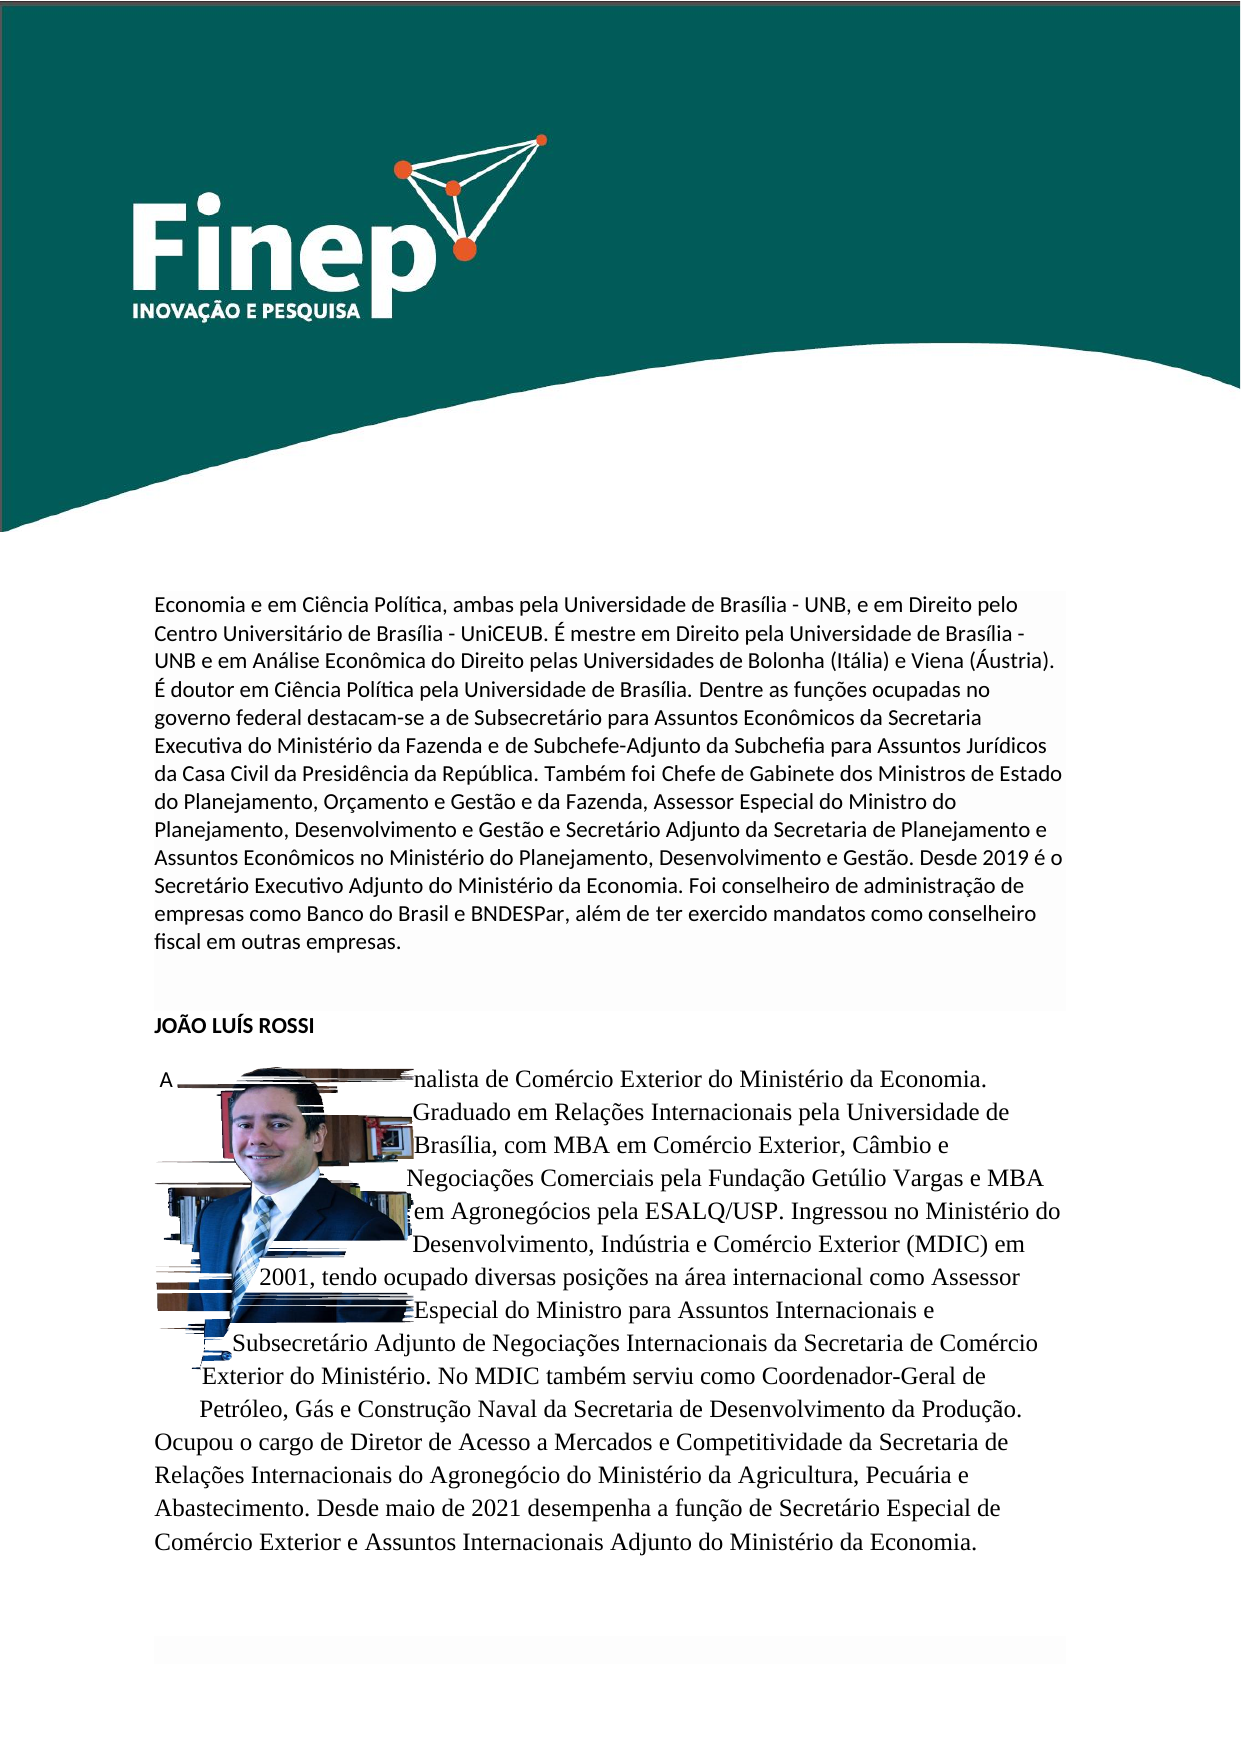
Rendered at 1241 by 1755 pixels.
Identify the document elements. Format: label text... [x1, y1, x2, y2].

text JOÃO LUÍS ROSSI [154, 1011, 1066, 1039]
text Analista de Comércio Exterior do Ministério da Economia. Graduado em Relações Internacionais pela Universidade de Brasília, com MBA em Comércio Exterior, Câmbio e Negociações Comerciais pela Fundação Getúlio Vargas e MBA em Agronegócios pela ESALQ/USP. Ingressou no Ministério do Desenvolvimento, Indústria e Comércio Exterior (MDIC) em 2001, tendo ocupado diversas posições na área internacional como Assessor Especial do Ministro para Assuntos Internacionais e Subsecretário Adjunto de Negociações Internacionais da Secretaria de Comércio Exterior do Ministério. No MDIC também serviu como Coordenador-Geral de Petróleo, Gás e Construção Naval da Secretaria de Desenvolvimento da Produção. Ocupou o cargo de Diretor de Acesso a Mercados e Competitividade da Secretaria de Relações Internacionais do Agronegócio do Ministério da Agricultura, Pecuária e Abastecimento. Desde maio de 2021 desempenha a função de Secretário Especial de Comércio Exterior e Assuntos Internacionais Adjunto do Ministério da Economia. [154, 1064, 1066, 1555]
text Economia e em Ciência Política, ambas pela Universidade de Brasília - UNB, e em Direito pelo Centro Universitário de Brasília - UniCEUB. É mestre em Direito pela Universidade de Brasília - UNB e em Análise Econômica do Direito pelas Universidades de Bolonha (Itália) e Viena (Áustria). É doutor em Ciência Política pela Universidade de Brasília. Dentre as funções ocupadas no governo federal destacam-se a de Subsecretário para Assuntos Econômicos da Secretaria Executiva do Ministério da Fazenda e de Subchefe-Adjunto da Subchefia para Assuntos Jurídicos da Casa Civil da Presidência da República. Também foi Chefe de Gabinete dos Ministros de Estado do Planejamento, Orçamento e Gestão e da Fazenda, Assessor Especial do Ministro do Planejamento, Desenvolvimento e Gestão e Secretário Adjunto da Secretaria de Planejamento e Assuntos Econômicos no Ministério do Planejamento, Desenvolvimento e Gestão. Desde 2019 é o Secretário Executivo Adjunto do Ministério da Economia. Foi conselheiro de administração de empresas como Banco do Brasil e BNDESPar, além de ter exercido mandatos como conselheiro fiscal em outras empresas. [154, 591, 1066, 955]
